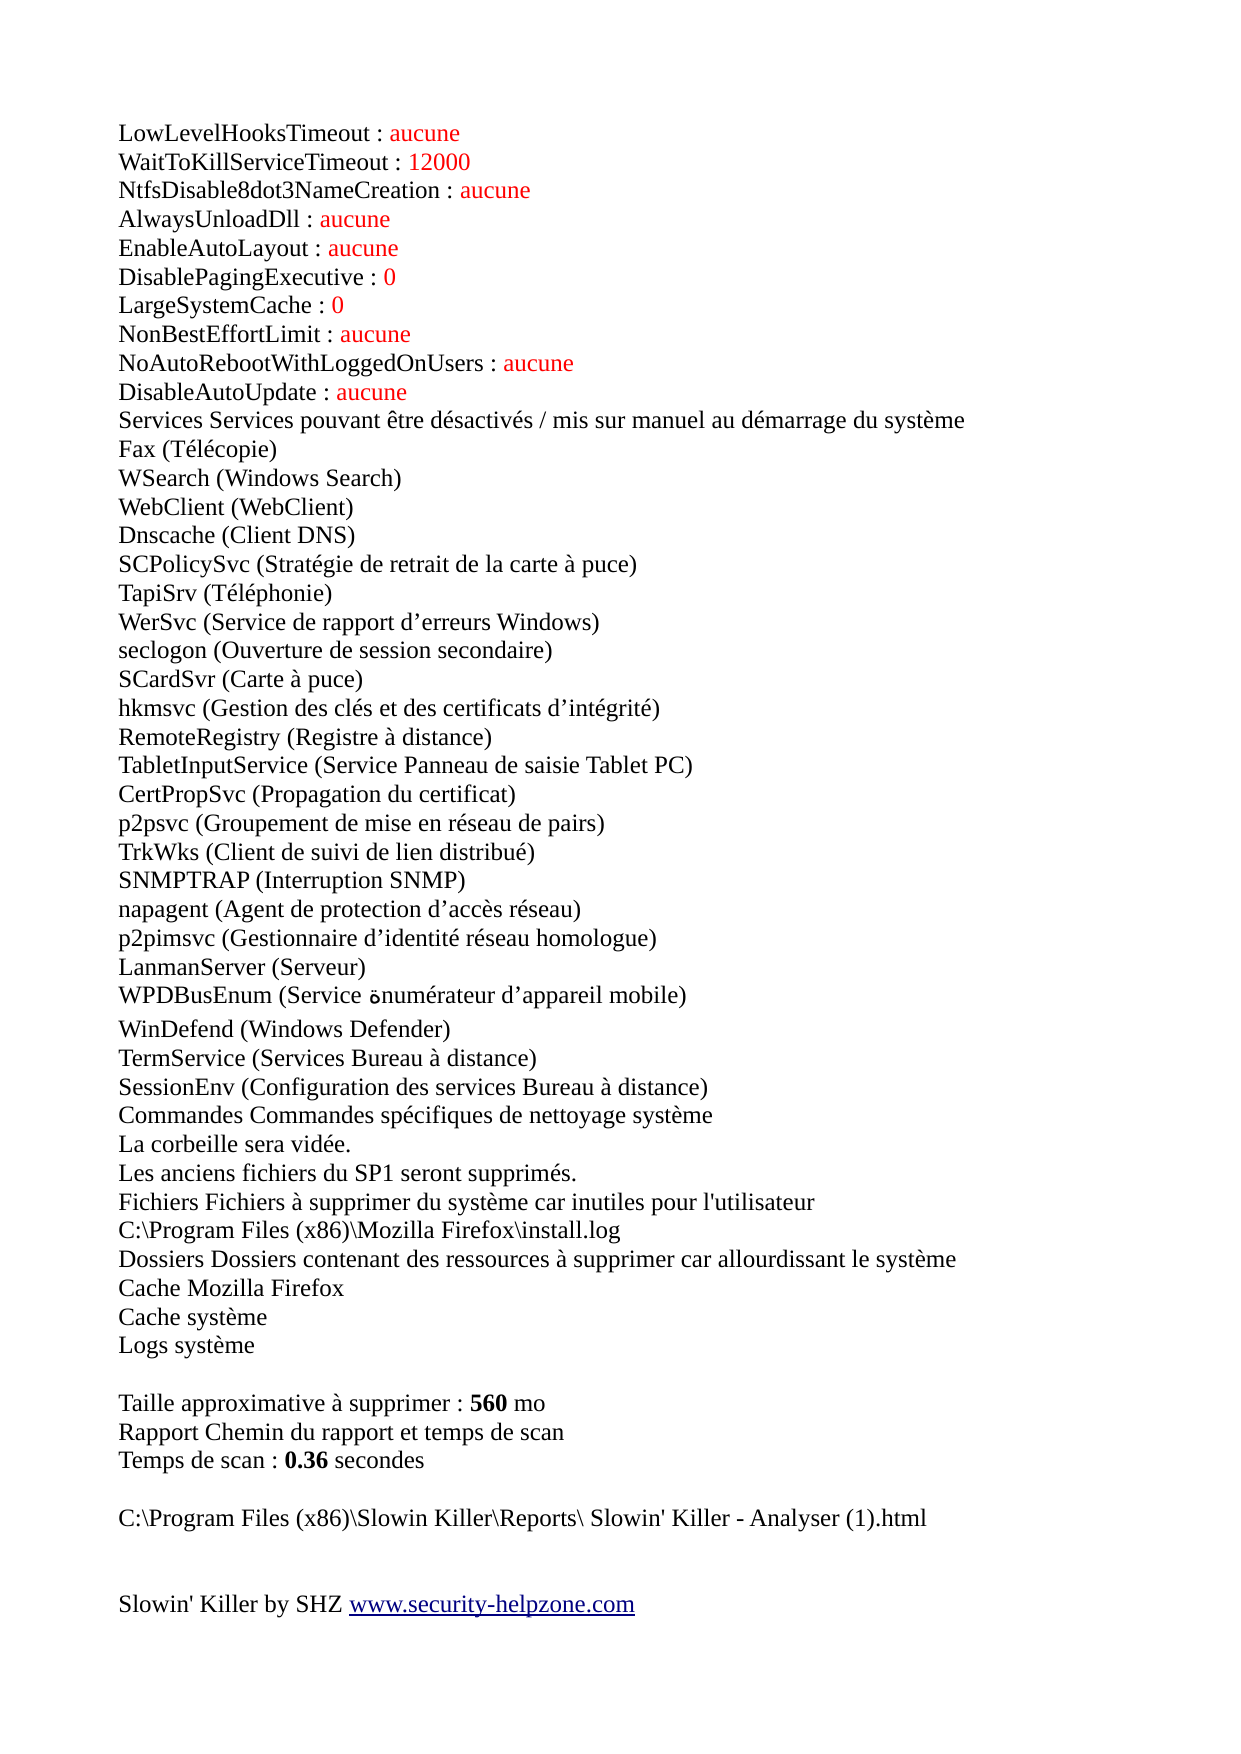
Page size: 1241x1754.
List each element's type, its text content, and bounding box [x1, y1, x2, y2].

text Commandes Commandes spécifiques de nettoyage système [118, 1100, 1122, 1129]
text C:\Program Files (x86)\Mozilla Firefox\install.log [118, 1215, 1122, 1244]
text Services Services pouvant être désactivés / mis sur manuel au démarrage du système [118, 406, 1122, 434]
text Fichiers Fichiers à supprimer du système car inutiles pour l'utilisateur [118, 1187, 1122, 1215]
text Fax (Télécopie) WSearch (Windows Search) WebClient (WebClient) Dnscache (Client DNS) SCPolicySvc (Stratégie de retrait de la carte à puce) TapiSrv (Téléphonie) WerSvc (Service de rapport d’erreurs Windows) seclogon (Ouverture de session secondaire) SCardSvr (Carte à puce) hkmsvc (Gestion des clés et des certificats d’intégrité) RemoteRegistry (Registre à distance) TabletInputService (Service Panneau de saisie Tablet PC) CertPropSvc (Propagation du certificat) p2psvc (Groupement de mise en réseau de pairs) TrkWks (Client de suivi de lien distribué) SNMPTRAP (Interruption SNMP) napagent (Agent de protection d’accès réseau) p2pimsvc (Gestionnaire d’identité réseau homologue) LanmanServer (Serveur) WPDBusEnum (Service ةnumérateur d’appareil mobile) WinDefend (Windows Defender) TermService (Services Bureau à distance) SessionEnv (Configuration des services Bureau à distance) [118, 434, 1122, 1100]
text Rapport Chemin du rapport et temps de scan [118, 1417, 1122, 1445]
text LowLevelHooksTimeout : aucune WaitToKillServiceTimeout : 12000 NtfsDisable8dot3NameCreation : aucune AlwaysUnloadDll : aucune EnableAutoLayout : aucune DisablePagingExecutive : 0 LargeSystemCache : 0 NonBestEffortLimit : aucune NoAutoRebootWithLoggedOnUsers : aucune DisableAutoUpdate : aucune [118, 118, 1122, 406]
text Cache Mozilla Firefox Cache système Logs système Taille approximative à supprimer : 560 mo [118, 1273, 1122, 1417]
text Dossiers Dossiers contenant des ressources à supprimer car allourdissant le système [118, 1244, 1122, 1273]
text Temps de scan : 0.36 secondes C:\Program Files (x86)\Slowin Killer\Reports\ Slowin' Killer - Analyser (1).html [118, 1445, 1122, 1532]
text La corbeille sera vidée. Les anciens fichiers du SP1 seront supprimés. [118, 1129, 1122, 1187]
text Slowin' Killer by SHZ www.security-helpzone.com [118, 1532, 1122, 1618]
